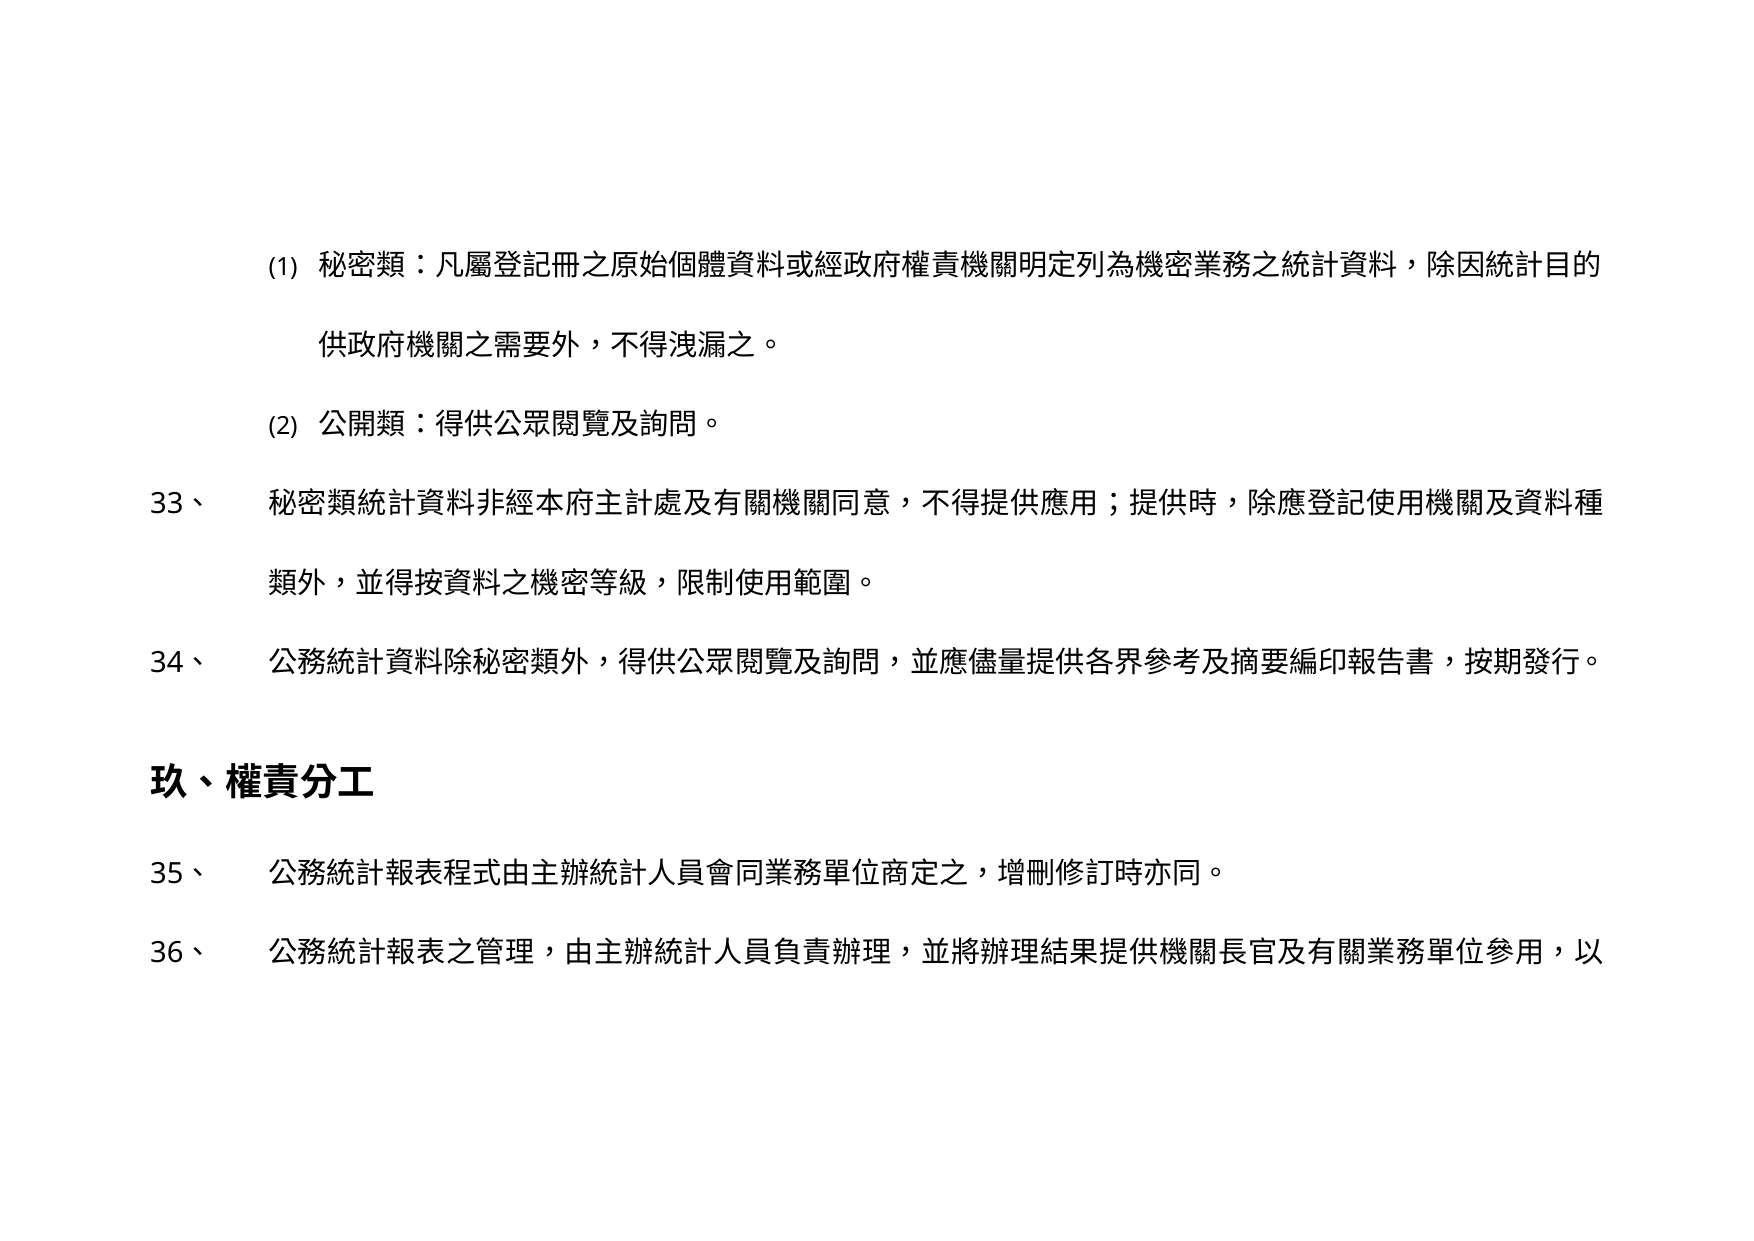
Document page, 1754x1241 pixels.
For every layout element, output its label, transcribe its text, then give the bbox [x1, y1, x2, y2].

list 公務統計報表之管理，由主辦統計人員負責辦理，並將辦理結果提供機關長官及有關業務單位參用，以 [150, 910, 1604, 990]
list 秘密類統計資料非經本府主計處及有關機關同意，不得提供應用；提供時，除應登記使用機關及資料種類外，並得按資料之機密等級，限制使用範圍。 [150, 461, 1604, 620]
subtitle 玖、權責分工 [150, 739, 1604, 818]
list 秘密類：凡屬登記冊之原始個體資料或經政府權責機關明定列為機密業務之統計資料，除因統計目的供政府機關之需要外，不得洩漏之。 [268, 223, 1604, 382]
list 公務統計報表程式由主辦統計人員會同業務單位商定之，增刪修訂時亦同。 [150, 831, 1604, 910]
list 公務統計資料除秘密類外，得供公眾閱覽及詢問，並應儘量提供各界參考及摘要編印報告書，按期發行。 [150, 620, 1604, 699]
list 公開類：得供公眾閱覽及詢問。 [268, 382, 1604, 461]
